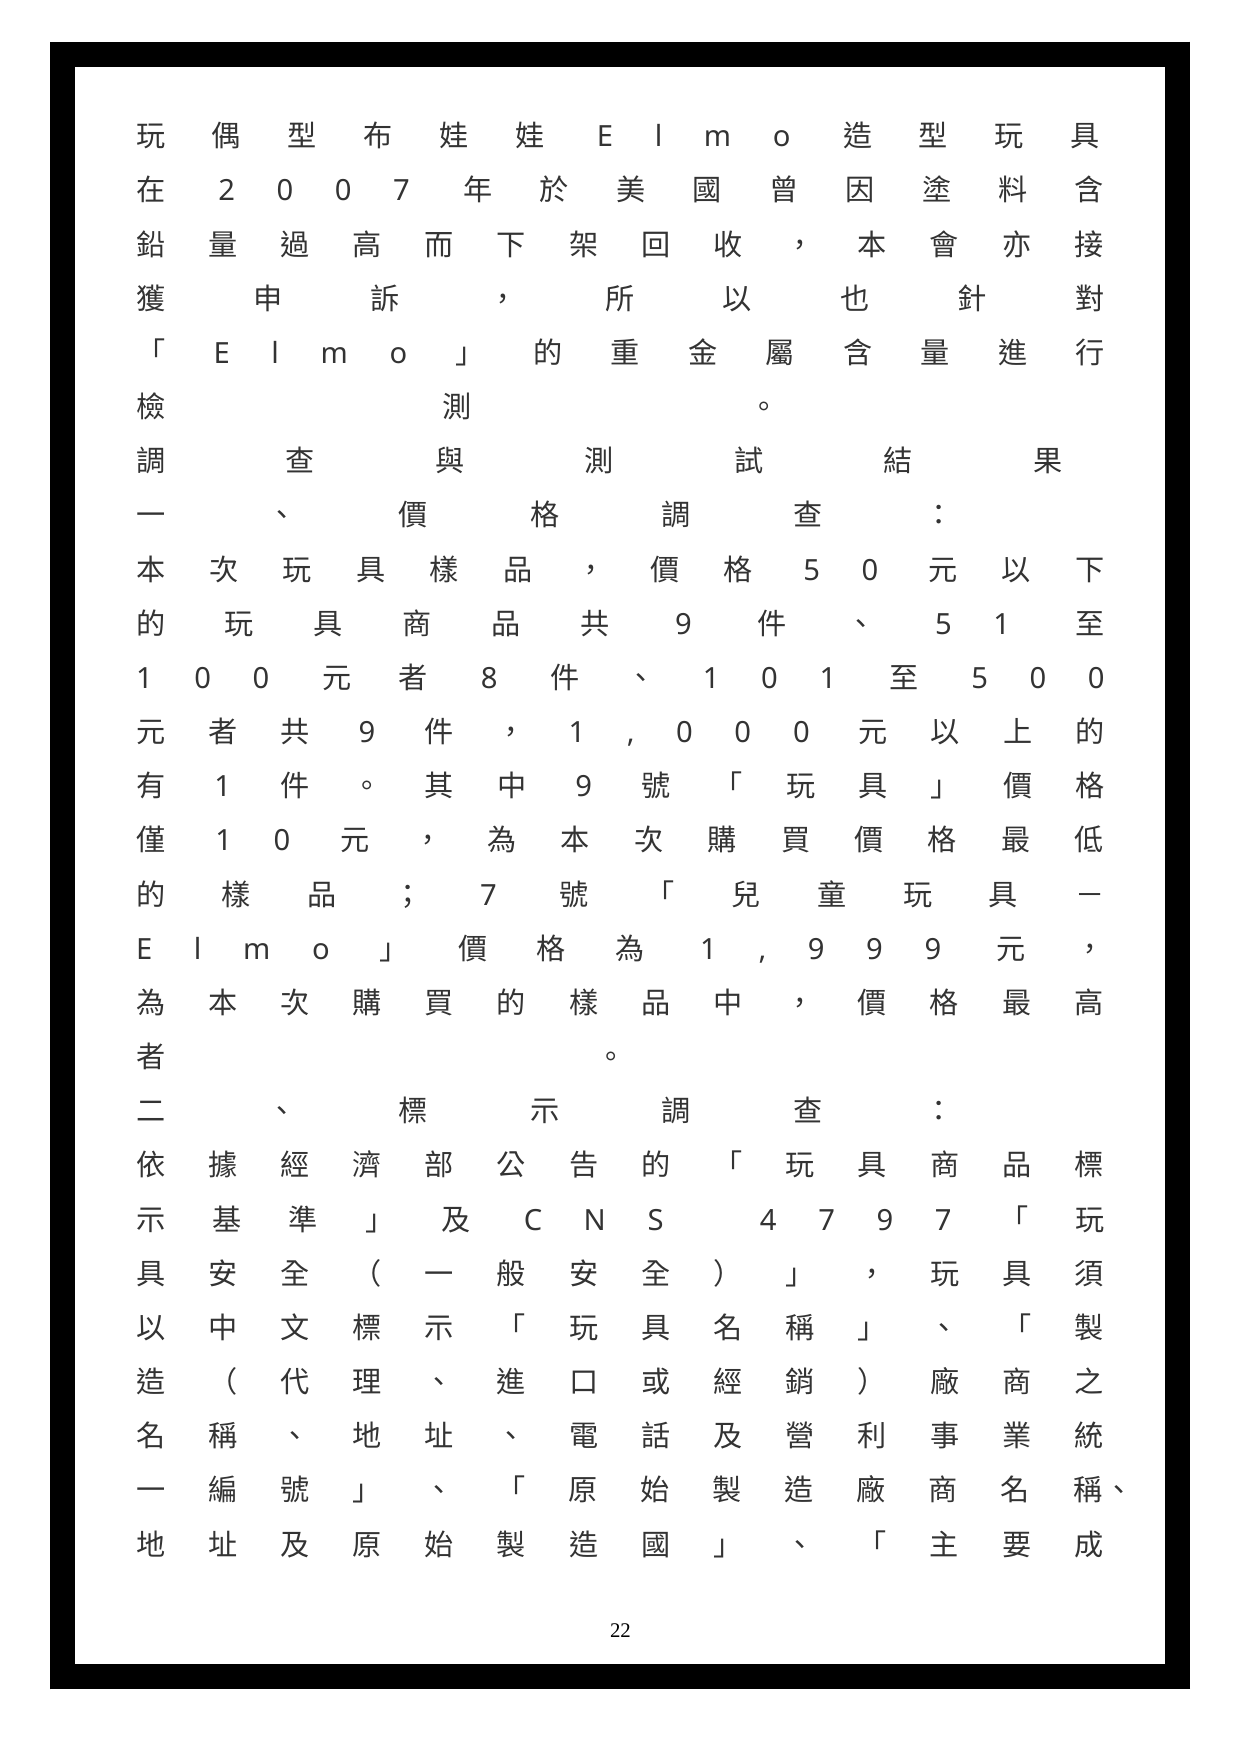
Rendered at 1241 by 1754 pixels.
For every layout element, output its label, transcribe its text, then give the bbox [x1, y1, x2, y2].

text 目前市面上的玩具商品，大部分為中國製造，歐美多個國家於2007年發生多次中國製玩具召回或全面下架的事件，有些是品質出問題，如金屬含量超過標準，有的是玩具設計不安全，易被小朋友誤食等。有鑑於此，對於市場上大部分在中國製造、再進口至國內的玩具商品，實有必要進行安全檢測。 另外，對於添加鄰苯二甲酸酯類（可塑劑）的塑膠材質玩具，近年來亦在歐美及我國限制使用。有動物實驗顯示，鄰苯二甲酸酯類會讓雄性出現雌性化傾向，精子活動力變低，是破壞男性精子的殺手。根據經濟部2007年8月抽驗坊間中國製的玩具，在29件軟質玩具、幼兒玩具中，有四成五檢出「可塑劑」成分。因此此次亦針對鄰苯二甲酸酯類（可塑劑）進行檢測。 採樣 採樣時間為民國96年8月至10月間，選購地點為大台北地區的玩具店、量販店、生活百貨店、文具店、流動攤販，共計購買27件玩具商品，其中有20件產自中國。 本次採樣挑選可觸及塗料範圍較大的玩具及塑膠製品玩具，種類包括塑膠類及非塑膠類（木質玩具或絨毛材質組成的玩具）。 另外，深受小朋友喜愛的芝麻街玩偶型布娃娃Elmo造型玩具，在2007年於美國曾因塗料含鉛量過高而下架回收，本會亦接獲申訴，所以也針對「Elmo」的重金屬含量進行檢測。 調查與測試結果 一、價格調查： 本次玩具樣品，價格50元以下的玩具商品共9件、51至100元者8件、101至500元者共9件，1,000元以上的有1件。其中9號「玩具」價格僅10元，為本次購買價格最低的樣品；7號「兒童玩具－Elmo」價格為1,999元，為本次購買的樣品中，價格最高者。 二、標示調查： 依據經濟部公告的「玩具商品標示基準」及CNS 4797「玩具安全（一般安全）」，玩具須以中文標示「玩具名稱」、「製造（代理、進口或經銷）廠商之名稱、地址、電話及營利事業統一編號」、「原始製造廠商名稱、地址及原始製造國」、「主要成分或材質」、「適用年齡」、「使用方法或注意事項」，若有危害使用者安全或健康之虞者，應再加上「警告標示」。此外，由於玩具為應施檢驗商品，必須有標檢局商品檢驗標識。 在本次調查的27件樣品中，有4件樣品的標示不符合玩具商品標示基準。其中8號「智力方塊」未依規定標示「製造商地址」、「代理商或進口商名稱、地址、電話、統編」、「主要成分或材質」與「適用年齡」；16號「19元玩具」無任何標示；17號「玩具－電動游水熱帶魚」雖然有商品檢驗標識，但無識別號碼及流水編號（商品檢驗標識須由圖式及識別號碼、流水編號組成）。18號「?????」則未依規定以中文標示所有項目（僅有日文標示）。 三、物理性試驗： 依據CNS 4797—3「玩具安全（物理性）」對玩具結構特性的要求，如形狀、組成等，針對購買樣品進行「小物件試驗」、「零件及零組件之可觸及性試驗」、「墜落試驗」及「拉力試驗」。 供3歲以下兒童使用之玩具，均不得內含小物件。本次27件玩具商品中，有7件為3歲以下兒童使用，分別為6號「玩具」、7號「兒童玩具－Elmo」、12號「嬰兒固齒器」、14號「小烏賊固齒型玩具」、15號「一級棒ㄋㄟ」、23號「柔軟球」、26號「固齒器」，經測試，以上7件樣品均合乎標準。 另外供3歲至6歲兒童所使用的玩具，因此階段幼兒的感官發展已較完整，對使用玩具有較強的自主性，所以使用玩具時可能有拉扯、拆卸、丟擲等動作，依CNS 4797—3「玩具安全（物理性）」的標準：供超過36個月到72個月以下兒童使用之玩具，具有可拆卸之配件或進行合理可預見之濫用試驗（「墜落試驗」、「拉力試驗」）後產生之脫離組件，再依「小物件試驗」測試時，若具可完全置入小物件測試筒者，在玩具本體或其包裝上應依CNS 4797的規定附加警語，標示「警告：本產品不適於3歲以下之兒童使用」及「警告：本玩具內含小物件，不適合未滿36個月兒童使用」之警告標語。 本次試驗供3歲以上兒童使用的玩具共17件，經「墜落試驗」、「拉力試驗」、再經「小物件試驗」後，發現其中17號「玩具－電動游水熱帶魚」眼睛掉落、魚尾巴拉掉、21號「塑膠合金玩具」的警示燈掉落、27號「兒童玩具－罩裝工程車」組件中黑色小管掉落。該3件測試後有產生小物件的樣品，在商品上均有「警告注意」等字樣，故符合國家標準。 四、重金屬檢測： 色彩豐富的塗料，將玩具裝飾的五顏六色、以吸引兒童的目光。但在鮮艷的塗料調色過程中，可能含有過高的重金屬，讓使用該玩具的兒童，身處在重金屬的危險中。尤其幼兒手口動作特別多，因此對重金屬含量超過標準的不合格玩具，家長應特別當心。 鉛、鉻、鎘、汞在工業上被廣泛運用，並常運用於調色。因此本次針對17件含塗料的玩具，依CNS 4797—2「玩具安全（特定元素之遷移）」，收集自單一玩具試樣的可觸及部分之塗料，再以模擬胃酸情況的酸液萃取後，進行玩具塗料中鉛、鉻、鎘、汞的含量檢測。其中鎘、汞在17件玩具商品中，均未檢出，符合國家標準的規範。而在檢驗鉛、鉻的含量中，有一件樣品不符合標準，分別超過鉛的國家標準90 ppm及鉻的國家標準60 ppm。不符合標準的樣品為27號「兒童玩具－罩裝工程車」（內含六件玩具）中的黃色罩裝工程車，在重金屬「鉛」的部分，黃色車檢出量介於700至1,200 ppm之間，橘色車檢出量介於300至700 ppm之間。而重金屬「鉻」的部分，黃車及橘車的檢出量皆介於100至300 ppm之間。 鉛對腎臟、神經系統會造成危害，尤其對兒童具高毒性。鉛亦同時影響紅血球的合成，且血中鉛濃度超過25μg／dl（千萬分之一），即可能阻斷血紅素的合成而引起貧血，也會影響體內必須元素的利用，例如：鈣、鎂及鋅。鉛對兒童最大的威脅是中樞神經的發育，會影響幼兒的學習能力，且易有過動傾向。 鉻對人體的肝、腎及循環系統會造成危害。研究上，對動物已發現具致癌性，對人體則尚未獲得證實。若與皮膚接觸會導致過敏性濕疹；若經由吞食進入體內，則會刺激胃腸道，造成嘔吐及腹瀉。 五、鄰苯二甲酸酯類可塑劑檢測： 兒童玩具商品大多數為塑膠材質，製造的過程中常利用鄰苯二甲酸酯類（可塑劑）來軟化塑料，它是指鄰苯二甲酸（Phthalate acid）的酯化衍生物，目前被管制使用於玩具類的有六種：「鄰苯二甲酸二（2—乙基己基）酯」（DEHP）、「鄰苯二甲酸二丁酯」 （DBP）、「鄰苯二甲酸甲苯基丁酯」（BBP）、「鄰苯二甲酸二異壬酯」（DINP）、「鄰苯二甲酸二異癸酯」（DIDP）、「鄰苯二甲酸二正辛酯」（DNOP）。可塑劑對人體是否造成危害，早在多年前已經開始研究，歐盟及美加各國也已分別對可塑劑中的六種化合物（DEHP、DBP、BBP、DINP、DIDP、DNOP）進行管制或禁用。歐盟早在1999年12月即要求成員國，限制3歲以下兒童使用，與口接觸的玩具和其他兒童用品中的塑化劑含量，並於2007年1月16日強制執行其含量須小於0.1％。 國內則已於96年10月24日修訂公布CNS 4797「玩具安全（一般安全）」，規定14歲以下兒童及嬰幼兒使用的各類型玩具中，上述六種化合物的含量總和不得超過0.1％。 本次針對塑膠類玩具中可塑劑的六種化合物進行檢測，檢測的19件玩具商品中（針對整體均使用塑膠材質的樣品），有9件樣品內含的可塑劑含量超過CNS 4797「玩具安全（一般安全）」所訂定的標準0.1％，分別為19號「7吋飛盤」的外圈藍色軟膠、20號「兒童玩具」、21號「塑膠合金玩具」輪胎組件、22號「塑膠合金玩具」、23號「柔軟球」、24號「青蛙造型玩偶」、25號「玩具－宇宙超人」、26號「固齒器」粉紅軟件、27號「兒童玩具－罩裝工程車」輪胎組件。 目前環保署將DEHP及DBP列為第四類毒性化學管制物質（有汙染環境或危害人體健康之虞者），DNOP為第一類毒性化學管制物質（化學物質在環境中不易分解或因生物蓄積、生物濃縮、生物轉化等作用，致汙染環境或危害人體健康者），國內並有學者發表一份有關DEHP對動物及人類生殖系統有潛在危害的研究，尤其有造成幼兒生長遲緩之疑慮。 本次DEHP檢出量大於0.1％的樣品有23號「柔軟球」、24號「青蛙造型玩偶」、25號「玩具－宇宙超人」、27號「兒童玩具－罩裝工程車」的輪胎組件，以25號「玩具－宇宙超人」及27號「兒童玩具－罩裝工程車」的輪胎組件檢出量較高，介於5至10％之間。20號「兒童玩具」、21號「塑膠合金玩具」、22號「塑膠合金玩具」雖有檢出，但DEHP個別含量小於0.1％。 至於DBP檢出量大於0.1％的樣品則有27號「兒童玩具－罩裝工程車」 的輪胎組件，檢出量介於1至2％之間。21號「塑膠合金玩具」、24號「青蛙造型玩偶」也有檢出，但DBP個別含量小於0.1％。DNOP則未有任何樣品被檢出。 結語 1. 兒童玩具安全性應再提高 本次的調查發現，市面上玩具商品的標示仍不夠落實，商品標示為家長在選購玩具時的首要參考資訊，若缺乏正確的標示，也將間接危害到使用玩具的兒童；而在玩具的安全測試方面，也還有很大的改善空間。不同年齡層的幼兒，由於心智發展的程度不同，廠商在設計玩具商品時，應該通盤考量其適用性，三歲以下的幼兒，因適逢口腔期，往往會把玩具放入口中，所以針對此年齡層的玩具設計，在安全的限制上應該要更高。另外，在玩具商品的陳列上，不同年齡層的玩具最好能夠分開陳列，幫消費者多一層把關。 目前「中國製」的玩具商品市占率約八成，在2007年美國多次大舉回收及下架的「中國製」玩具，其中有很高的比例是因玩具塗料含過量重金屬「鉛」所致，下架及回收的名單中，還有美國知名玩具大廠「美泰兒」的商品。美國學者則認為：即使是最認真的公司，在委外生產時都可能遇到麻煩，顯然其風險可以發生在任何廠商身上！ 對於未來主人翁的親密伙伴──玩具商品，雖然在國內已列為應施檢驗商品，但從本次檢驗結果來看，仍有樣品檢出過量重金屬的情形，所以相關單位仍應以積極的作法，確實作好把關的工作。 2. 家長要當心塑化毒物的危險 國際間有關鄰苯二甲酸鹽的研究甚多，目前DEHP及DBP已是環保署列管的毒性化學物質，同時環保署亦研議將DEHP改列第一類毒性化學物質，因此消費者應重視鄰苯二甲酸酯類可塑劑產生的危害；而家長在選購塑膠玩具時，除應注意標示的內容外，也要避免幼童將塑膠玩具放入口中吸吮，尤其是在出牙階段的嬰幼兒，更應該特別注意。此外，也要教導小朋友們在玩過玩具後，一定要記得洗手，避免將毒物吃下肚。 消費者在選購玩具時應注意下列重要事項：是否有標準檢驗局的「商品檢驗標識」，另外如果有「ST安全玩具」標誌的玩具（台灣玩具研發中心按CNS中華民國國家標準檢驗後，沒有尖角、銳邊、毒性、易燃等各方面危險性者，發給玩具專用的「ST安全玩具」標誌），就多一層安全保障；也要注意商品標示是否齊全、外觀是否含小物件或容易脫落的玩具組件，而有被兒童吞食的危險；選購前也應一併考慮兒童使用玩具的習慣，才能保障幼兒的安全。 3. 中國製玩具不符標準比例高 根據本次檢測的結果可發現，1件檢出超量重金屬的樣品27號「兒童玩具－罩裝工程車」產地為中國；9件可塑劑不符合國家標準的樣品中，也有7件產自中國，顯見中國製玩具的安全問題仍然必須正視，家長們在選購玩具時，別忘了留意一下產地資訊，為寶貝把關。 詳細檢測結果表格請見《消費者報導雜誌》324期 第26至34頁「市售玩具檢出過量『重金屬』與『可塑劑』」 [136, 103, 1104, 1566]
